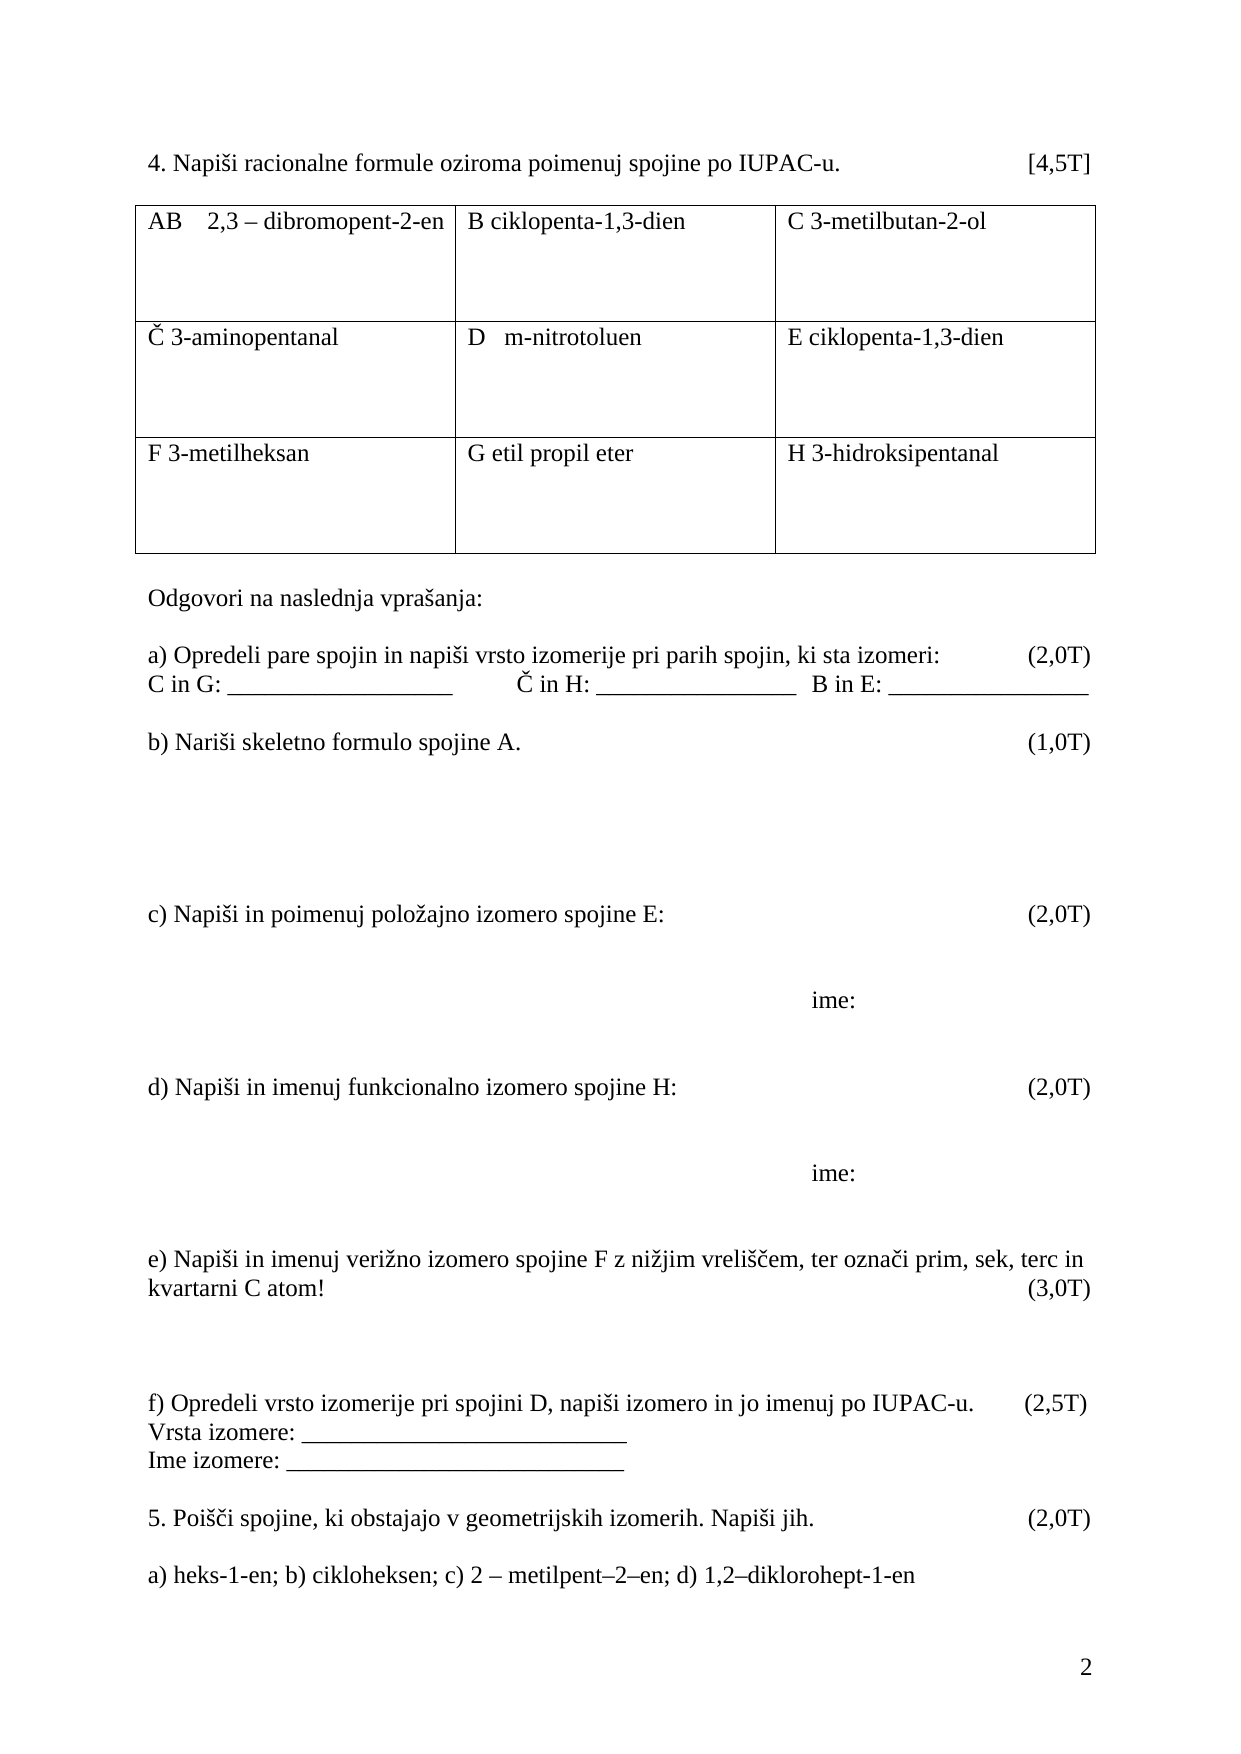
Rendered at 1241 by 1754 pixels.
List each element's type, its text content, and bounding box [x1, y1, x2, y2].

text c) Napiši in poimenuj položajno izomero spojine E: (2,0T) [148, 899, 1093, 928]
text e) Napiši in imenuj verižno izomero spojine F z nižjim vreliščem, ter označi prim, sek, terc in kvartarni C atom! (3,0T) [148, 1244, 1093, 1302]
table_header C 3-metilbutan-2-ol [776, 206, 1095, 321]
text a) heks-1-en; b) cikloheksen; c) 2 – metilpent–2–en; d) 1,2–diklorohept-1-en [148, 1561, 1093, 1589]
table_cell F 3-metilheksan [136, 438, 455, 553]
text C in G: __________________ Č in H: ________________ B in E: ________________ [148, 669, 1093, 698]
table_cell G etil propil eter [456, 438, 775, 553]
text Vrsta izomere: __________________________ [148, 1417, 1093, 1446]
table_cell E ciklopenta-1,3-dien [776, 322, 1095, 437]
text a) Opredeli pare spojin in napiši vrsto izomerije pri parih spojin, ki sta izomeri: (2,0T) [148, 641, 1093, 669]
text Odgovori na naslednja vprašanja: [148, 583, 1093, 612]
text 4. Napiši racionalne formule oziroma poimenuj spojine po IUPAC-u. [4,5T] [148, 148, 1093, 176]
text d) Napiši in imenuj funkcionalno izomero spojine H: (2,0T) [148, 1072, 1093, 1101]
table_cell D m-nitrotoluen [456, 322, 775, 437]
text ime: [148, 1158, 1093, 1187]
table_cell Č 3-aminopentanal [136, 322, 455, 437]
table_header B ciklopenta-1,3-dien [456, 206, 775, 321]
text b) Nariši skeletno formulo spojine A. (1,0T) [148, 727, 1093, 756]
table_header AB 2,3 – dibromopent-2-en [136, 206, 455, 321]
text 5. Poišči spojine, ki obstajajo v geometrijskih izomerih. Napiši jih. (2,0T) [148, 1503, 1093, 1532]
table_cell H 3-hidroksipentanal [776, 438, 1095, 553]
text ime: [148, 986, 1093, 1014]
text f) Opredeli vrsto izomerije pri spojini D, napiši izomero in jo imenuj po IUPAC-u. (2,5T) [148, 1388, 1093, 1417]
text Ime izomere: ___________________________ [148, 1446, 1093, 1474]
